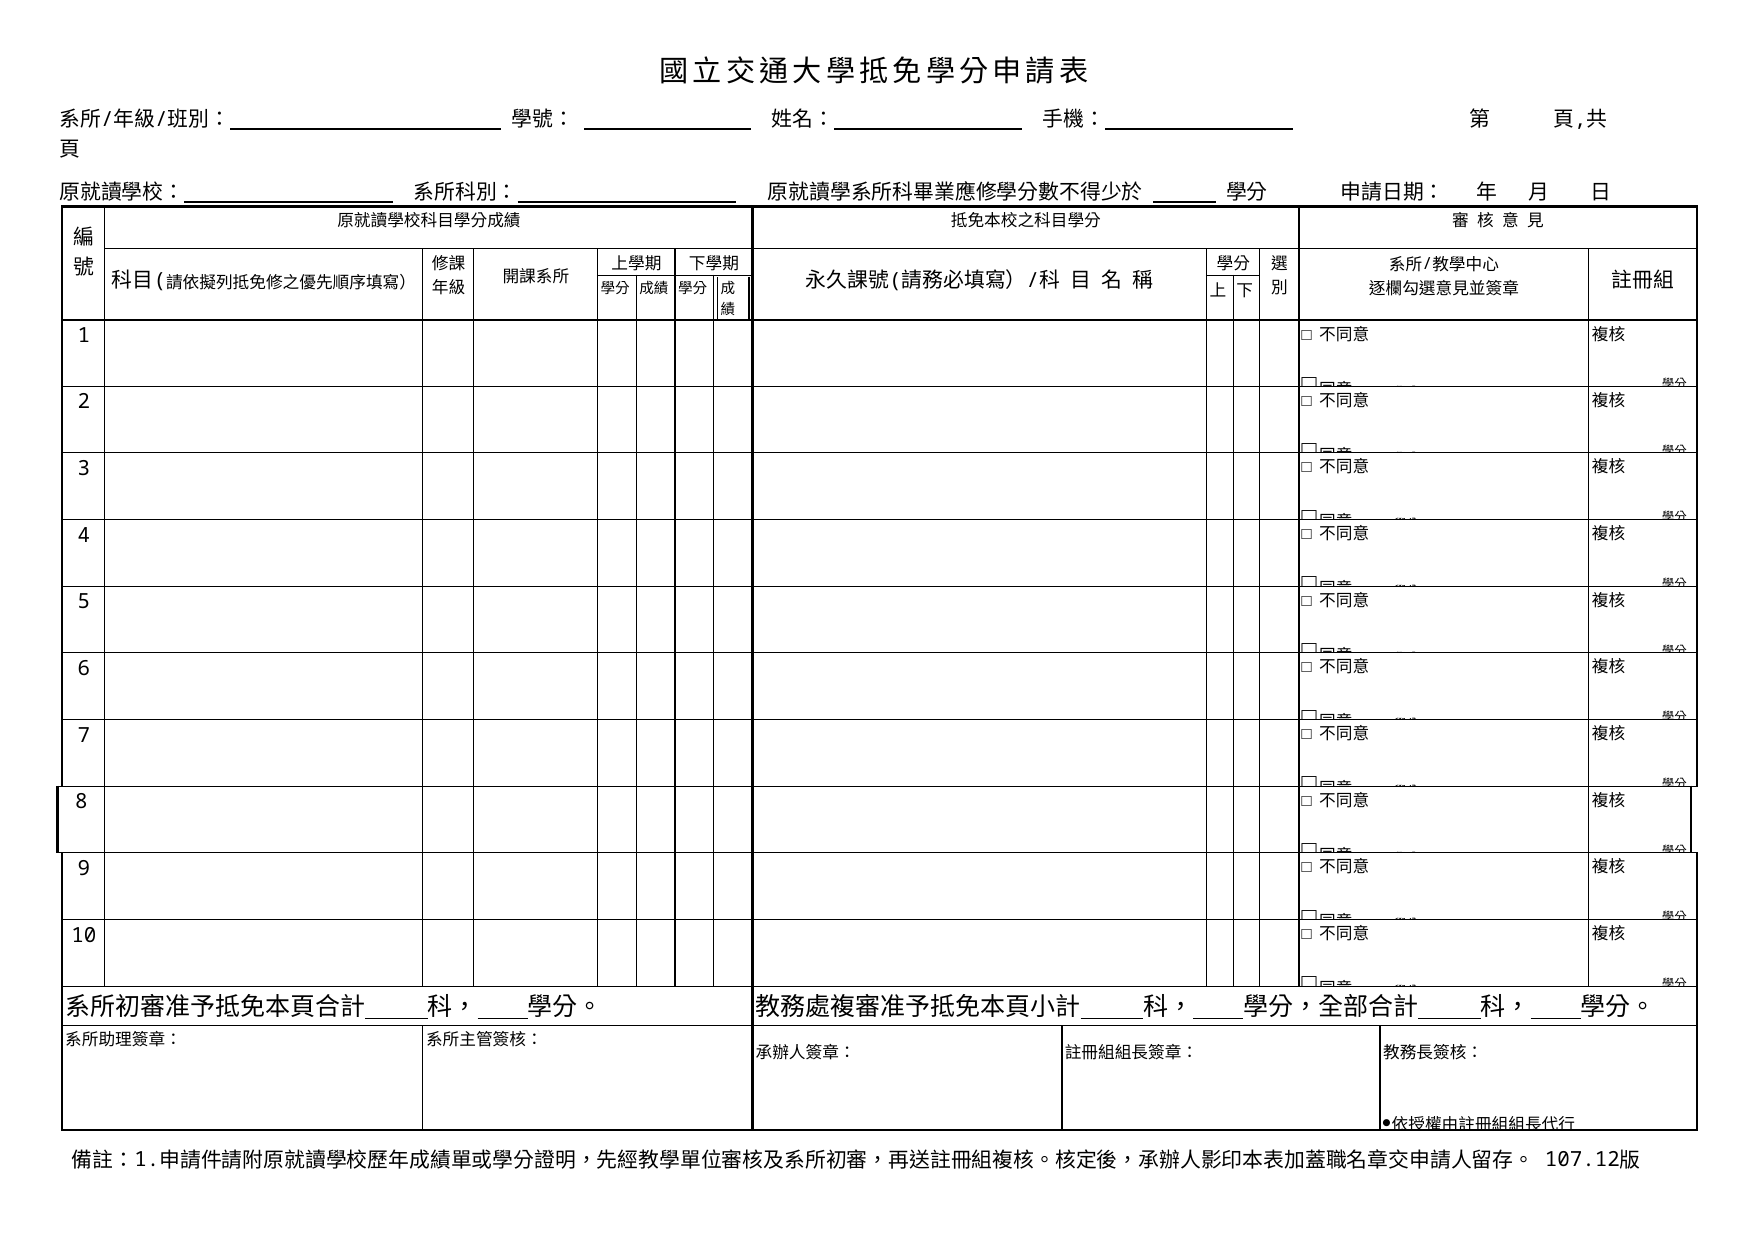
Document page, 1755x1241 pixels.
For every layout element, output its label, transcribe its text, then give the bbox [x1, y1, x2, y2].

table_cell 系所主管簽核： [423, 1026, 751, 1129]
table_cell 複核 學分 [1589, 920, 1696, 986]
table_cell [1234, 453, 1259, 519]
table_cell [598, 387, 636, 452]
table_cell [676, 587, 713, 652]
table_cell [423, 387, 473, 452]
table_cell 上 [1207, 276, 1233, 319]
table_cell 開課系所 [474, 249, 597, 319]
table_cell 成績 [637, 276, 674, 319]
table_cell [105, 720, 422, 786]
table_cell 複核 學分 [1589, 853, 1696, 919]
table_cell 上學期 [598, 249, 674, 274]
table_cell 不同意 同意 學分 [1300, 720, 1588, 786]
table_cell [1207, 853, 1233, 919]
table_cell [714, 853, 751, 919]
table_cell [474, 321, 597, 386]
table_cell 6 [63, 653, 104, 719]
table_cell 修課 年級 [423, 249, 473, 319]
table_cell [637, 853, 674, 919]
table_cell [423, 453, 473, 519]
table_cell [423, 720, 473, 786]
table_cell [474, 653, 597, 719]
table_cell [714, 587, 751, 652]
table_cell 7 [63, 720, 104, 786]
table_cell 學分 [1207, 249, 1259, 274]
table_header 審 核 意 見 [1300, 208, 1696, 248]
table_cell [754, 453, 1206, 519]
table_cell [598, 653, 636, 719]
table_cell [754, 720, 1206, 786]
table_cell 不同意 同意 學分 [1300, 787, 1588, 852]
table_cell [714, 321, 751, 386]
table_cell [105, 587, 422, 652]
table_cell [1692, 787, 1697, 852]
table_cell 不同意 同意 學分 [1300, 321, 1588, 386]
table_cell 複核 學分 [1589, 453, 1696, 519]
table_cell [1234, 653, 1259, 719]
table_cell [1207, 720, 1233, 786]
table_cell [676, 787, 713, 852]
table_cell [1207, 587, 1233, 652]
table_cell [423, 321, 473, 386]
table_cell 不同意 同意 學分 [1300, 453, 1588, 519]
table_header 原就讀學校科目學分成績 [105, 208, 751, 248]
table_cell [1260, 853, 1298, 919]
table_cell [598, 587, 636, 652]
table_cell [637, 453, 674, 519]
table_cell 複核 學分 [1589, 321, 1696, 386]
table_cell [1207, 321, 1233, 386]
table_cell [714, 387, 751, 452]
table_cell [423, 653, 473, 719]
table_cell [754, 920, 1206, 986]
table_cell [423, 520, 473, 586]
table_cell [1234, 853, 1259, 919]
table_cell [1234, 920, 1259, 986]
table_cell [1207, 653, 1233, 719]
table_cell [598, 520, 636, 586]
table_cell 註冊組 [1589, 249, 1696, 319]
table_cell [754, 520, 1206, 586]
table_cell [754, 587, 1206, 652]
table_cell [714, 453, 751, 519]
table_cell [714, 920, 751, 986]
table_cell [105, 321, 422, 386]
table_cell [754, 787, 1206, 852]
text 備註：1.申請件請附原就讀學校歷年成績單或學分證明，先經教學單位審核及系所初審，再送註冊組複核。核定後，承辦人影印本表加蓋職名章交申請人留存。 107.12版 [72, 1143, 1697, 1173]
table_cell [474, 720, 597, 786]
table_cell [1260, 520, 1298, 586]
table_cell 不同意 同意 學分 [1300, 653, 1588, 719]
table_cell [1234, 720, 1259, 786]
table_cell [676, 453, 713, 519]
table_header 抵免本校之科目學分 [754, 208, 1298, 248]
table_cell [676, 321, 713, 386]
table_cell 複核 學分 [1589, 520, 1696, 586]
table_cell [714, 720, 751, 786]
table_cell [423, 587, 473, 652]
table_cell [676, 653, 713, 719]
table_cell [598, 853, 636, 919]
table_cell [754, 853, 1206, 919]
table_cell [598, 787, 636, 852]
table_cell [598, 720, 636, 786]
table_cell [1260, 920, 1298, 986]
table_cell [1260, 321, 1298, 386]
table_cell 複核 學分 [1589, 720, 1696, 786]
table_cell [1234, 520, 1259, 586]
table_cell 1 [63, 321, 104, 386]
table_cell 複核 學分 [1589, 387, 1696, 452]
table_cell 不同意 同意 學分 [1300, 387, 1588, 452]
table_cell 系所初審准予抵免本頁合計 科， 學分。 [63, 987, 751, 1025]
table_cell 複核 學分 [1589, 787, 1690, 852]
table_cell [105, 853, 422, 919]
table_cell [1207, 787, 1233, 852]
table_cell 下 [1234, 276, 1259, 319]
table_cell [676, 520, 713, 586]
table_cell [1260, 653, 1298, 719]
text 系所/年級/班別： 學號： 姓名： 手機： 第 頁,共 頁 [59, 102, 1689, 163]
table_cell [637, 387, 674, 452]
table_cell 不同意 同意 學分 [1300, 587, 1588, 652]
table_cell [1260, 453, 1298, 519]
table_cell [637, 520, 674, 586]
table_cell 2 [63, 387, 104, 452]
table_cell [754, 321, 1206, 386]
table_cell [1260, 787, 1298, 852]
table_cell 8 [59, 787, 104, 852]
table_cell [1234, 787, 1259, 852]
table_cell [474, 453, 597, 519]
table_cell [676, 920, 713, 986]
table_cell [474, 787, 597, 852]
table_cell 4 [63, 520, 104, 586]
table_header 編 號 [63, 208, 104, 319]
table_cell 註冊組組長簽章： [1063, 1026, 1379, 1129]
table_cell [754, 653, 1206, 719]
table_cell [423, 853, 473, 919]
table_cell [714, 787, 751, 852]
table_cell 不同意 同意 學分 [1300, 853, 1588, 919]
table_cell [637, 587, 674, 652]
table_cell 3 [63, 453, 104, 519]
table_cell 承辦人簽章： [754, 1026, 1061, 1129]
table_cell [714, 520, 751, 586]
table_cell [474, 387, 597, 452]
table_cell [1260, 720, 1298, 786]
table_cell 系所/教學中心 逐欄勾選意見並簽章 [1300, 249, 1588, 319]
table_cell [1260, 587, 1298, 652]
table_cell 9 [63, 853, 104, 919]
table_cell [637, 321, 674, 386]
table_cell [676, 720, 713, 786]
table_cell 教務長簽核： 依授權由註冊組組長代行 [1381, 1026, 1696, 1129]
table_cell [598, 453, 636, 519]
table_cell [105, 453, 422, 519]
table_cell [598, 920, 636, 986]
table_cell 學分 [676, 276, 713, 319]
table_cell [637, 720, 674, 786]
table_cell [1234, 321, 1259, 386]
table_cell [637, 787, 674, 852]
table_cell 系所助理簽章： [63, 1026, 422, 1129]
table_cell [474, 920, 597, 986]
table_cell [754, 387, 1206, 452]
text 國立交通大學抵免學分申請表 [59, 47, 1689, 89]
table_cell [637, 920, 674, 986]
table_cell [105, 653, 422, 719]
table_cell [423, 920, 473, 986]
table_cell [1260, 387, 1298, 452]
table_cell [105, 920, 422, 986]
table_cell [676, 387, 713, 452]
table_cell [1234, 387, 1259, 452]
table_cell [105, 387, 422, 452]
table_cell [474, 520, 597, 586]
table_cell [1207, 520, 1233, 586]
table_cell [105, 520, 422, 586]
table_cell 選 別 [1260, 249, 1298, 319]
table_cell [1234, 587, 1259, 652]
text 原就讀學校： 系所科別： 原就讀學系所科畢業應修學分數不得少於 學分 申請日期： 年 月 日 [59, 175, 1689, 205]
table_cell [1207, 920, 1233, 986]
table_cell 科目(請依擬列抵免修之優先順序填寫） [105, 249, 422, 319]
table_cell [474, 853, 597, 919]
table_cell 教務處複審准予抵免本頁小計 科， 學分，全部合計 科， 學分。 [754, 987, 1696, 1025]
table_cell 10 [63, 920, 104, 986]
table_cell [637, 653, 674, 719]
table_cell 下學期 [676, 249, 751, 274]
table_cell [105, 787, 422, 852]
table_cell [1207, 387, 1233, 452]
table_cell 複核 學分 [1589, 653, 1696, 719]
table_cell [423, 787, 473, 852]
table_cell [474, 587, 597, 652]
table_cell 學分 [598, 276, 636, 319]
table_cell [1207, 453, 1233, 519]
table_cell 5 [63, 587, 104, 652]
table_cell 複核 學分 [1589, 587, 1696, 652]
table_cell 不同意 同意 學分 [1300, 520, 1588, 586]
table_cell [598, 321, 636, 386]
table_cell 永久課號(請務必填寫）/科 目 名 稱 [754, 249, 1206, 319]
table_cell [676, 853, 713, 919]
table_cell 成績 [714, 276, 749, 319]
table_cell 不同意 同意 學分 [1300, 920, 1588, 986]
table_cell [714, 653, 751, 719]
